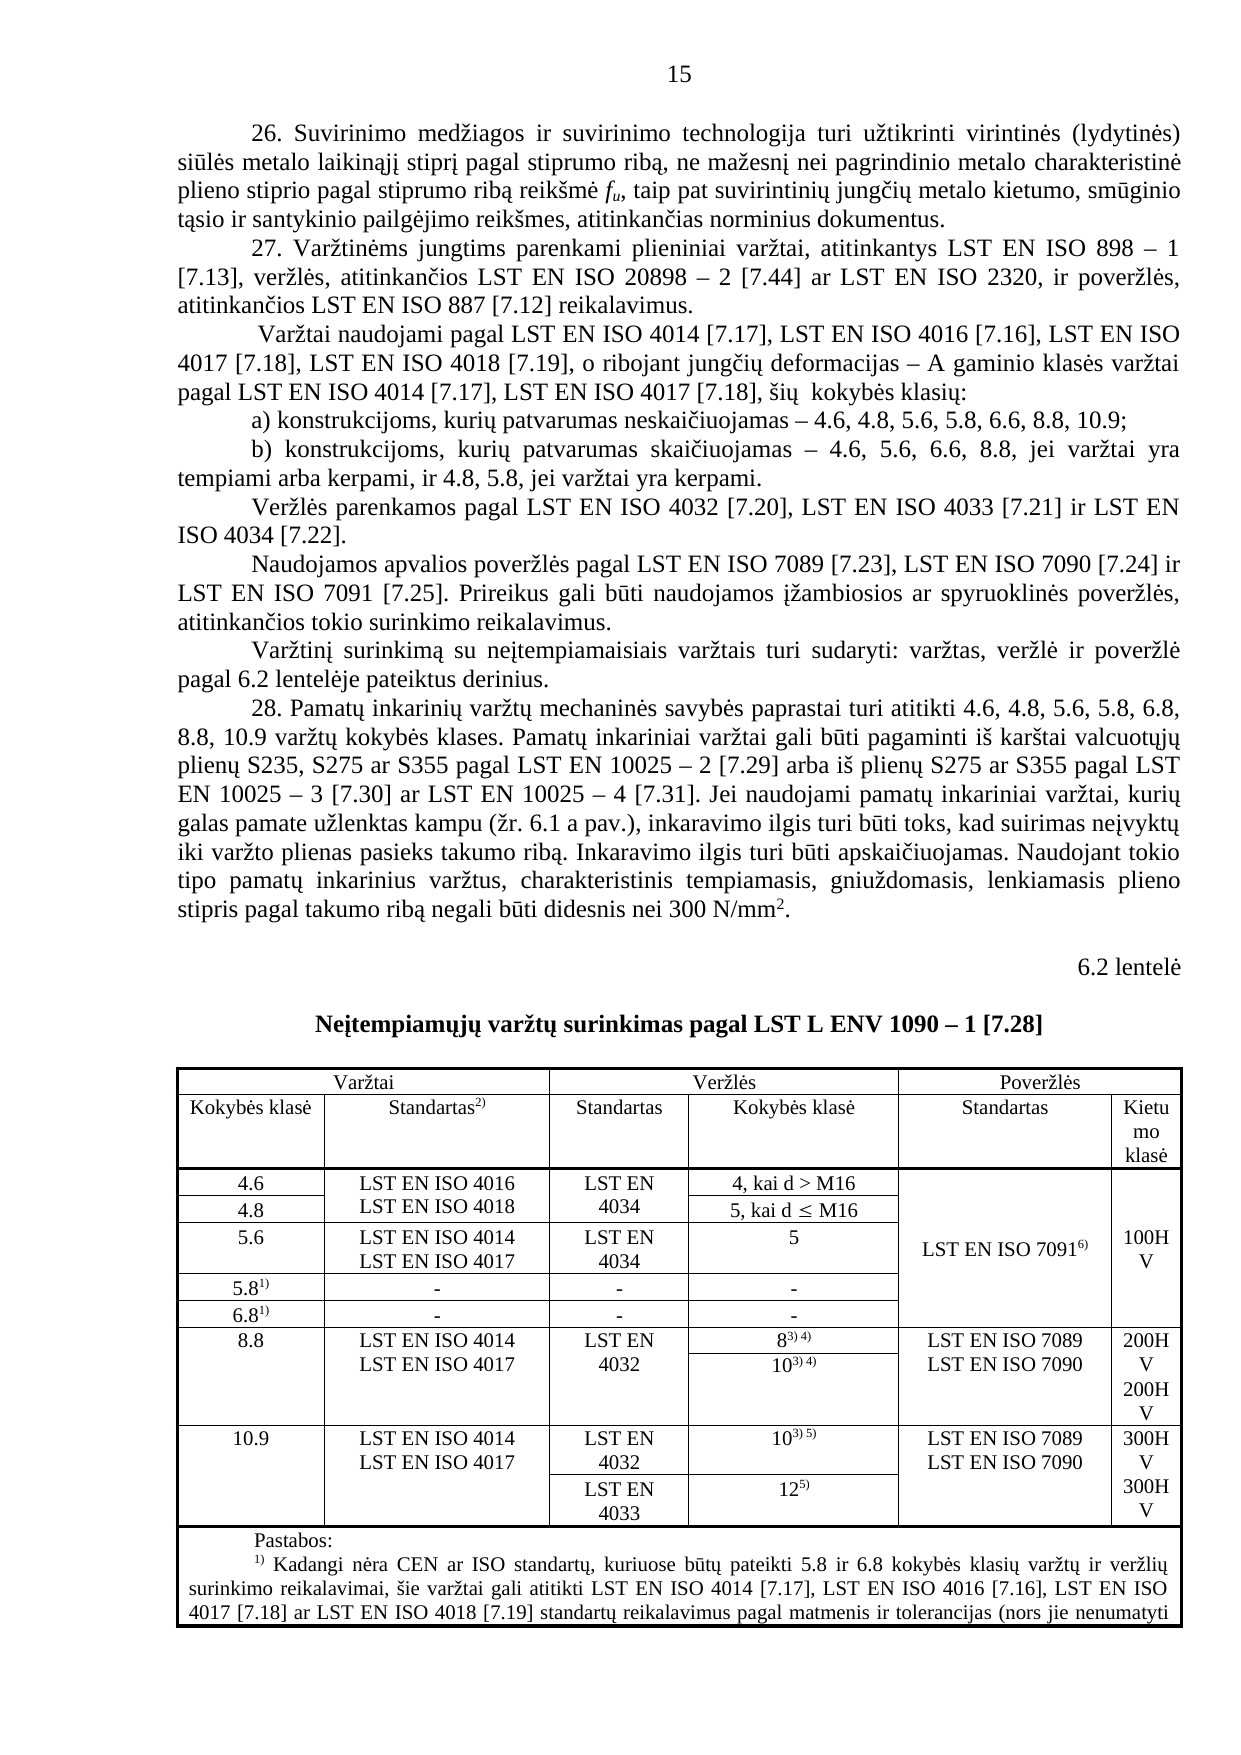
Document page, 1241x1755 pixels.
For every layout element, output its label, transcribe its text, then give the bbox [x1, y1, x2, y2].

table_cell LST EN ISO 4014 LST EN ISO 4017 [325, 1328, 549, 1424]
table_cell Kokybės klasė [689, 1095, 898, 1167]
table_cell 300HV 300HV [1112, 1426, 1180, 1525]
text Varžtinį surinkimą su neįtempiamaisiais varžtais turi sudaryti: varžtas, veržlė ir poveržlė pagal 6.2 lentelėje pateiktus derinius. [177, 636, 1181, 693]
table_cell 4, kai d > M16 [689, 1170, 898, 1194]
table_cell LST EN 4033 [550, 1475, 688, 1525]
table_header Poveržlės [899, 1070, 1180, 1094]
table_cell 5, kai d £ M16 [689, 1196, 898, 1222]
table_cell 6.81) [179, 1301, 324, 1327]
text 6.2 lentelė [177, 952, 1181, 981]
table_cell Kietumo klasė [1112, 1095, 1180, 1167]
table_cell LST EN ISO 7089 LST EN ISO 7090 [899, 1328, 1111, 1424]
table_cell - [689, 1301, 898, 1327]
table_cell Standartas [899, 1095, 1111, 1167]
table_cell Standartas2) [325, 1095, 549, 1167]
text Neįtempiamųjų varžtų surinkimas pagal LST L ENV 1090 – 1 [7.28] [177, 1009, 1181, 1038]
table_cell - [550, 1274, 688, 1300]
table_cell LST EN 4034 [550, 1223, 688, 1273]
table_cell LST EN ISO 4014 LST EN ISO 4017 [325, 1223, 549, 1273]
table_cell - [325, 1301, 549, 1327]
table_cell 200HV 200HV [1112, 1328, 1180, 1424]
table_cell LST EN 4034 [550, 1170, 688, 1222]
text 27. Varžtinėms jungtims parenkami plieniniai varžtai, atitinkantys LST EN ISO 898 – 1 [7.13], veržlės, atitinkančios LST EN ISO 20898 – 2 [7.44] ar LST EN ISO 2320, ir poveržlės, atitinkančios LST EN ISO 887 [7.12] reikalavimus. [177, 233, 1181, 319]
table_cell Standartas [550, 1095, 688, 1167]
table_cell 83) 4) [689, 1328, 898, 1352]
table_cell Kokybės klasė [179, 1095, 324, 1167]
table_cell 5.81) [179, 1274, 324, 1300]
text Naudojamos apvalios poveržlės pagal LST EN ISO 7089 [7.23], LST EN ISO 7090 [7.24] ir LST EN ISO 7091 [7.25]. Prireikus gali būti naudojamos įžambiosios ar spyruoklinės poveržlės, atitinkančios tokio surinkimo reikalavimus. [177, 549, 1181, 636]
text Varžtai naudojami pagal LST EN ISO 4014 [7.17], LST EN ISO 4016 [7.16], LST EN ISO 4017 [7.18], LST EN ISO 4018 [7.19], o ribojant jungčių deformacijas – A gaminio klasės varžtai pagal LST EN ISO 4014 [7.17], LST EN ISO 4017 [7.18], šių kokybės klasių: [177, 319, 1181, 406]
table_cell 10.9 [179, 1426, 324, 1525]
table_cell 4.6 [179, 1170, 324, 1194]
table_cell LST EN ISO 70916) [899, 1170, 1111, 1327]
table_cell LST EN ISO 7089 LST EN ISO 7090 [899, 1426, 1111, 1525]
table_cell 4.8 [179, 1196, 324, 1222]
text b) konstrukcijoms, kurių patvarumas skaičiuojamas – 4.6, 5.6, 6.6, 8.8, jei varžtai yra tempiami arba kerpami, ir 4.8, 5.8, jei varžtai yra kerpami. [177, 434, 1181, 492]
table_cell LST EN ISO 4016 LST EN ISO 4018 [325, 1170, 549, 1222]
table_cell 103) 5) [689, 1426, 898, 1474]
table_cell 100HV [1112, 1170, 1180, 1327]
table_cell 5.6 [179, 1223, 324, 1273]
table_cell 5 [689, 1223, 898, 1273]
table_cell LST EN ISO 4014 LST EN ISO 4017 [325, 1426, 549, 1525]
table_cell - [689, 1274, 898, 1300]
table_cell LST EN 4032 [550, 1426, 688, 1474]
table_cell LST EN 4032 [550, 1328, 688, 1424]
text a) konstrukcijoms, kurių patvarumas neskaičiuojamas – 4.6, 4.8, 5.6, 5.8, 6.6, 8.8, 10.9; [177, 406, 1181, 434]
table_header Varžtai [179, 1070, 549, 1094]
table_cell 8.8 [179, 1328, 324, 1424]
text Veržlės parenkamos pagal LST EN ISO 4032 [7.20], LST EN ISO 4033 [7.21] ir LST EN ISO 4034 [7.22]. [177, 492, 1181, 549]
table_header Veržlės [550, 1070, 898, 1094]
table_cell 103) 4) [689, 1354, 898, 1424]
text 26. Suvirinimo medžiagos ir suvirinimo technologija turi užtikrinti virintinės (lydytinės) siūlės metalo laikinąjį stiprį pagal stiprumo ribą, ne mažesnį nei pagrindinio metalo charakteristinė plieno stiprio pagal stiprumo ribą reikšmė fu, taip pat suvirintinių jungčių metalo kietumo, smūginio tąsio ir santykinio pailgėjimo reikšmes, atitinkančias norminius dokumentus. [177, 118, 1181, 233]
table_cell Pastabos: 1) Kadangi nėra CEN ar ISO standartų, kuriuose būtų pateikti 5.8 ir 6.8 kokybės klasių varžtų ir veržlių surinkimo reikalavimai, šie varžtai gali atitikti LST EN ISO 4014 [7.17], LST EN ISO 4016 [7.16], LST EN ISO 4017 [7.18] ar LST EN ISO 4018 [7.19] standartų reikalavimus pagal matmenis ir tolerancijas (nors jie nenumatyti [179, 1528, 1180, 1624]
table_cell 125) [689, 1475, 898, 1525]
text 28. Pamatų inkarinių varžtų mechaninės savybės paprastai turi atitikti 4.6, 4.8, 5.6, 5.8, 6.8, 8.8, 10.9 varžtų kokybės klases. Pamatų inkariniai varžtai gali būti pagaminti iš karštai valcuotųjų plienų S235, S275 ar S355 pagal LST EN 10025 – 2 [7.29] arba iš plienų S275 ar S355 pagal LST EN 10025 – 3 [7.30] ar LST EN 10025 – 4 [7.31]. Jei naudojami pamatų inkariniai varžtai, kurių galas pamate užlenktas kampu (žr. 6.1 a pav.), inkaravimo ilgis turi būti toks, kad suirimas neįvyktų iki varžto plienas pasieks takumo ribą. Inkaravimo ilgis turi būti apskaičiuojamas. Naudojant tokio tipo pamatų inkarinius varžtus, charakteristinis tempiamasis, gniuždomasis, lenkiamasis plieno stipris pagal takumo ribą negali būti didesnis nei 300 N/mm2. [177, 693, 1181, 923]
table_cell - [550, 1301, 688, 1327]
table_cell - [325, 1274, 549, 1300]
